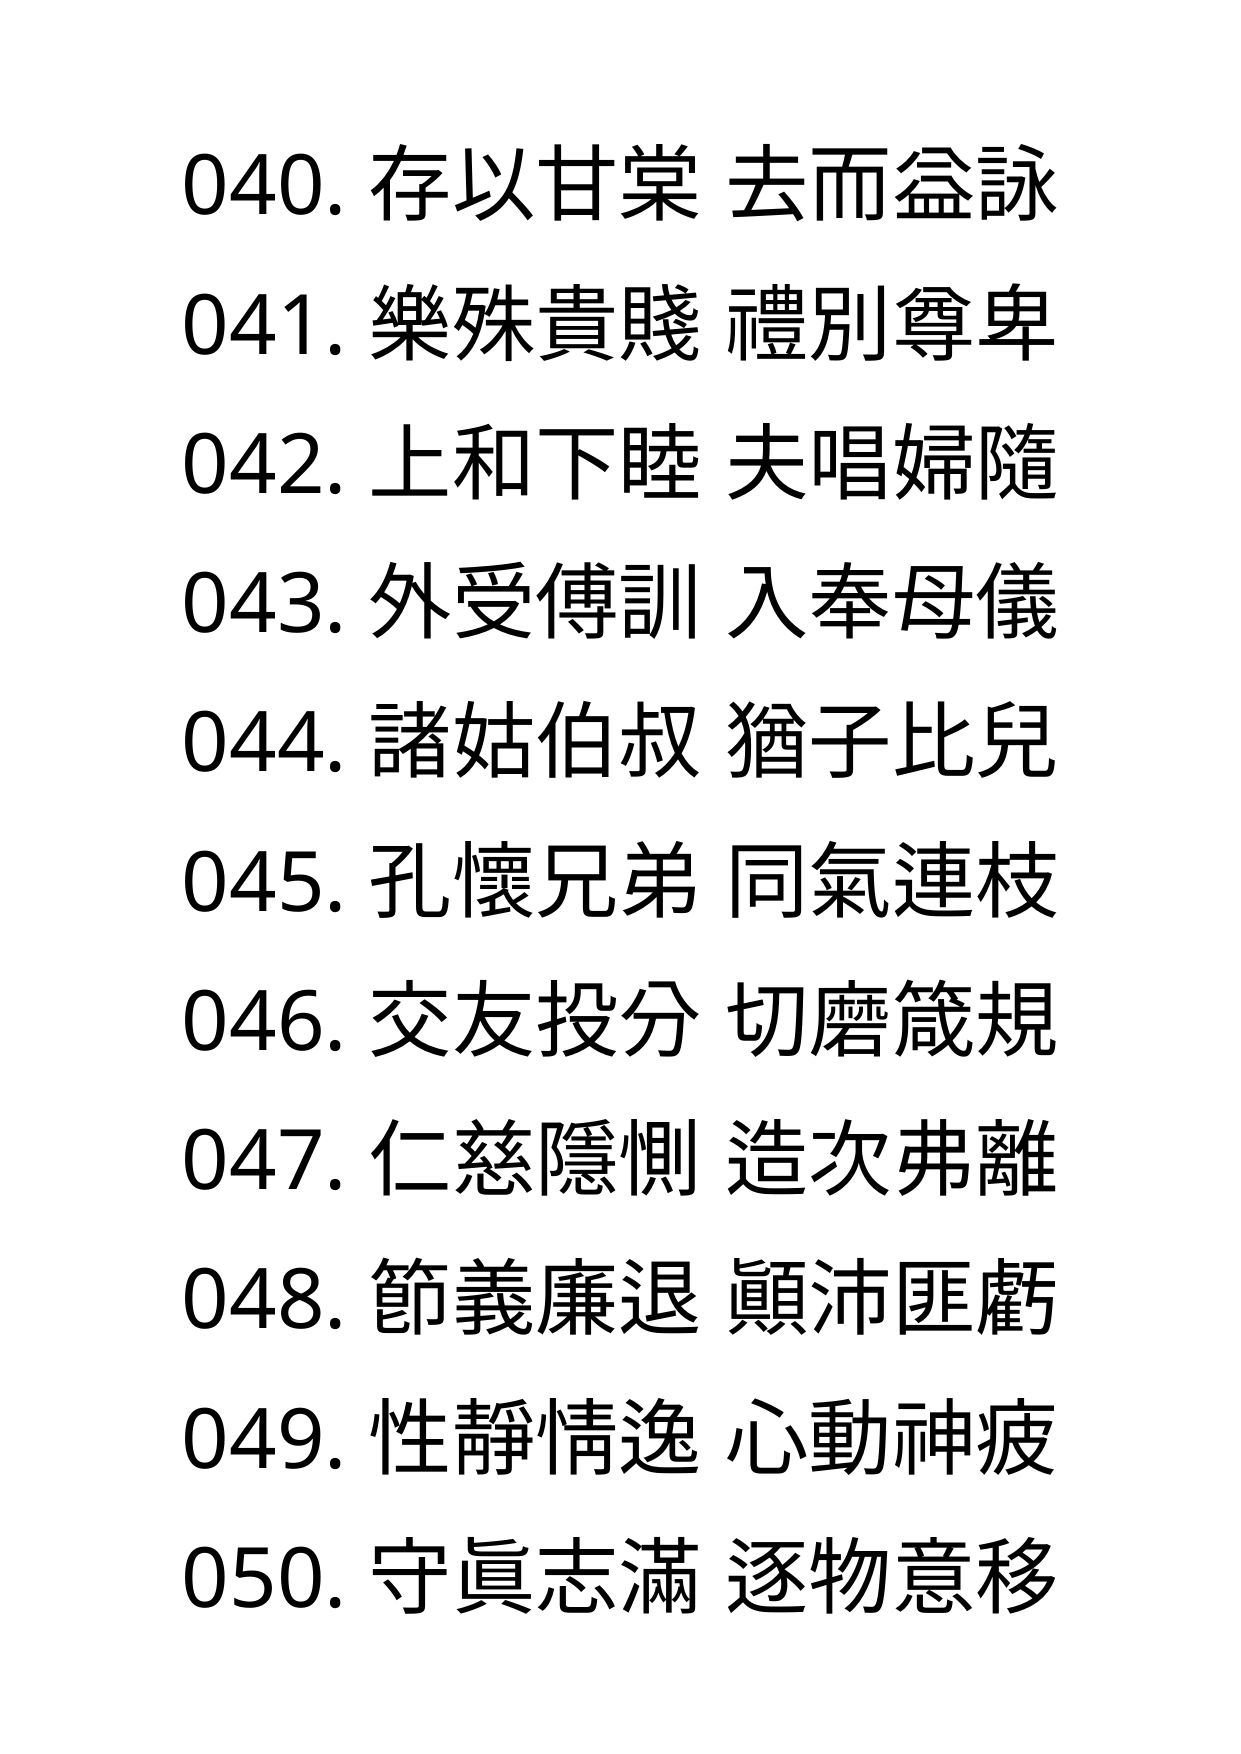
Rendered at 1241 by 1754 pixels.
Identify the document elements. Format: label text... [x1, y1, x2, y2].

text 044. 諸姑伯叔 猶子比兒 [118, 675, 1122, 796]
text 050. 守眞志滿 逐物意移 [118, 1511, 1122, 1632]
text 047. 仁慈隱惻 造次弗離 [118, 1093, 1122, 1214]
text 049. 性靜情逸 心動神疲 [118, 1372, 1122, 1493]
text 040. 存以甘棠 去而益詠 [118, 118, 1122, 239]
text 046. 交友投分 切磨箴規 [118, 954, 1122, 1075]
text 042. 上和下睦 夫唱婦隨 [118, 397, 1122, 518]
text 041. 樂殊貴賤 禮別尊卑 [118, 257, 1122, 378]
text 043. 外受傅訓 入奉母儀 [118, 536, 1122, 657]
text 048. 節義廉退 顚沛匪虧 [118, 1232, 1122, 1353]
text 045. 孔懷兄弟 同氣連枝 [118, 814, 1122, 936]
